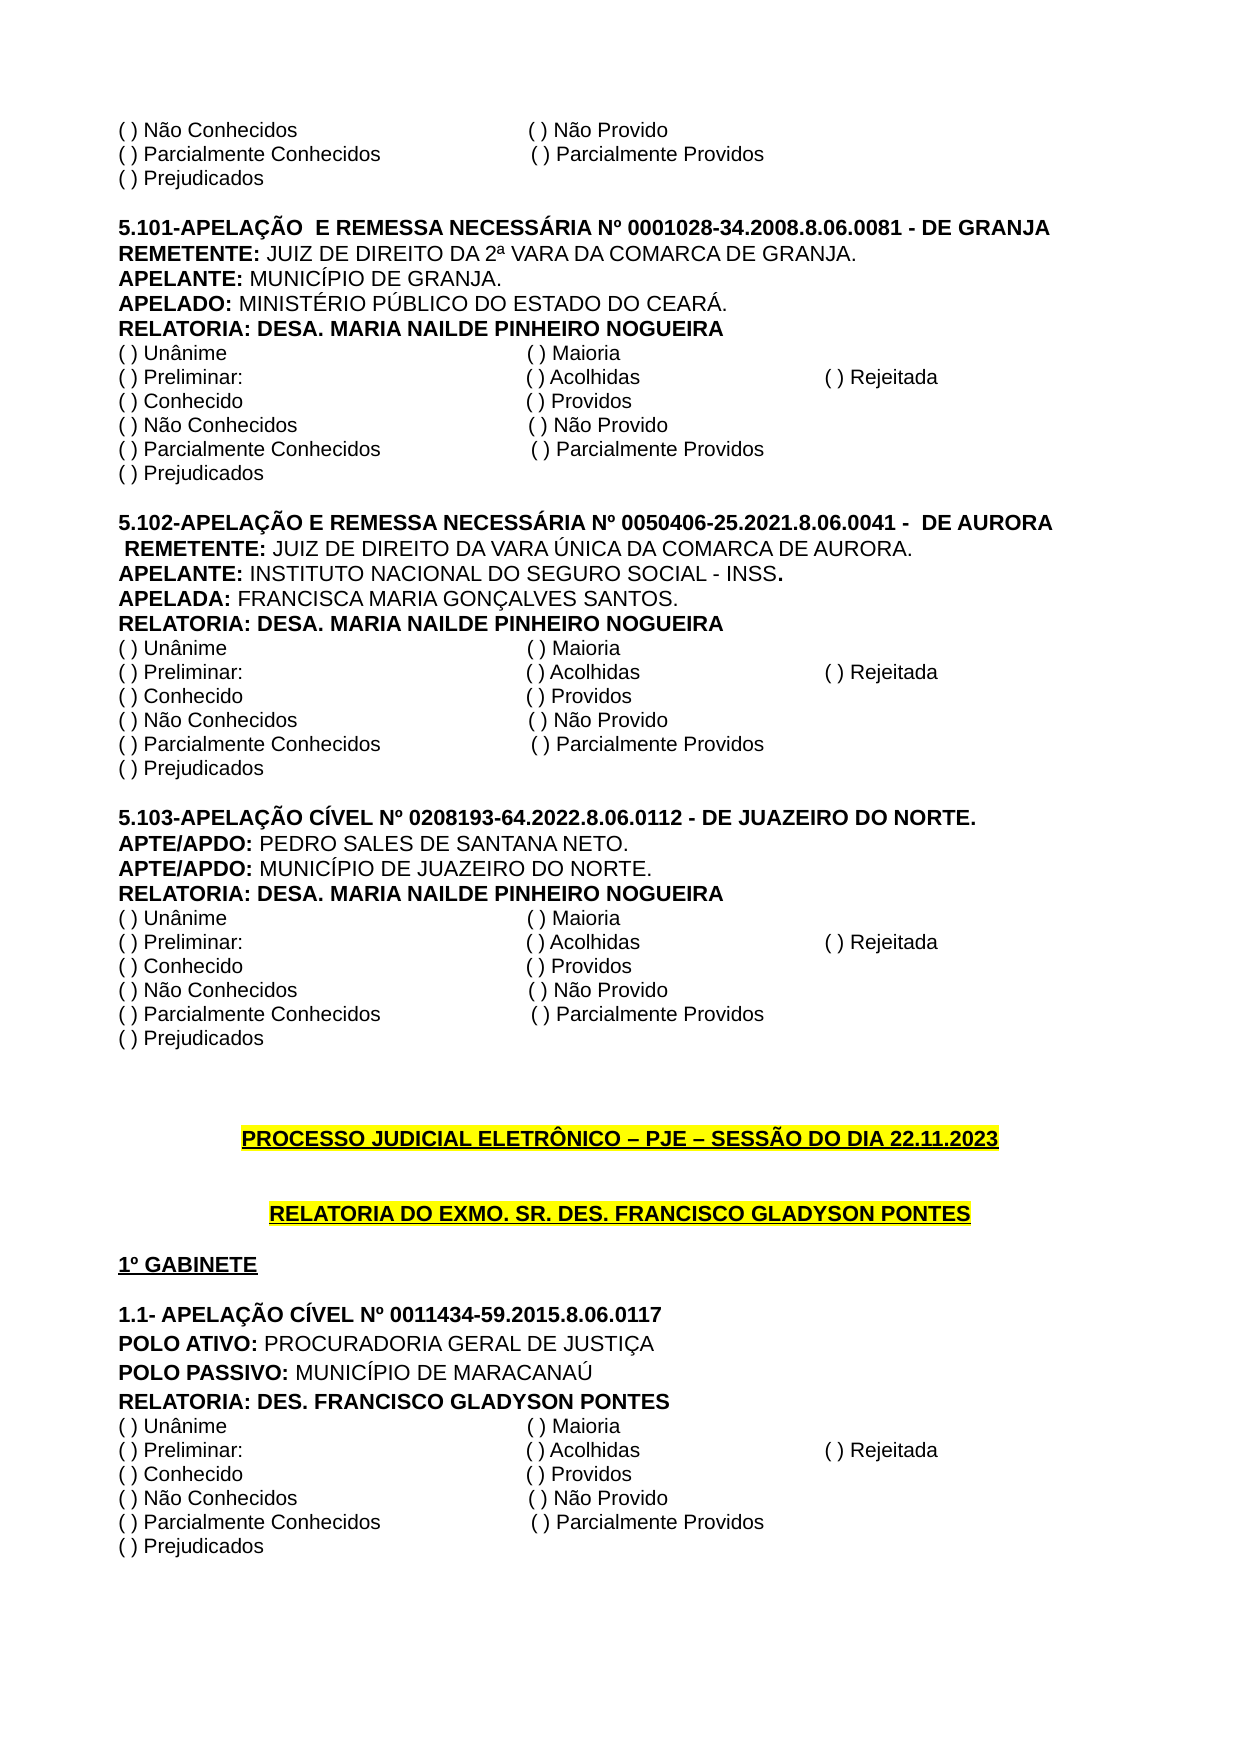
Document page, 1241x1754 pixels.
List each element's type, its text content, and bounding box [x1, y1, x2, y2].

text APELANTE: INSTITUTO NACIONAL DO SEGURO SOCIAL - INSS. [118, 561, 1122, 586]
text ( ) Não Conhecidos ( ) Não Provido [118, 978, 1122, 1002]
text PROCESSO JUDICIAL ELETRÔNICO – PJE – SESSÃO DO DIA 22.11.2023 [118, 1125, 1122, 1151]
text ( ) Prejudicados [118, 461, 1122, 485]
text POLO PASSIVO: MUNICÍPIO DE MARACANAÚ [118, 1360, 1122, 1385]
text ( ) Preliminar: ( ) Acolhidas ( ) Rejeitada [118, 930, 1122, 954]
text ( ) Parcialmente Conhecidos ( ) Parcialmente Providos [118, 1510, 1122, 1534]
text APELADO: MINISTÉRIO PÚBLICO DO ESTADO DO CEARÁ. [118, 291, 1122, 316]
text RELATORIA DO EXMO. SR. DES. FRANCISCO GLADYSON PONTES [118, 1201, 1122, 1226]
text RELATORIA: DES. FRANCISCO GLADYSON PONTES [118, 1389, 1122, 1414]
text ( ) Conhecido ( ) Providos [118, 389, 1122, 413]
text 5.103-APELAÇÃO CÍVEL Nº 0208193-64.2022.8.06.0112 - DE JUAZEIRO DO NORTE. [118, 805, 1122, 830]
text REMETENTE: JUIZ DE DIREITO DA 2ª VARA DA COMARCA DE GRANJA. [118, 240, 1122, 266]
text ( ) Não Conhecidos ( ) Não Provido [118, 413, 1122, 437]
text ( ) Unânime ( ) Maioria [118, 906, 1122, 930]
text ( ) Preliminar: ( ) Acolhidas ( ) Rejeitada [118, 1438, 1122, 1462]
text 1º GABINETE [118, 1251, 1122, 1277]
text RELATORIA: DESA. MARIA NAILDE PINHEIRO NOGUEIRA [118, 611, 1122, 636]
text 1.1- APELAÇÃO CÍVEL Nº 0011434-59.2015.8.06.0117 POLO ATIVO: PROCURADORIA GERAL DE JUSTIÇA [118, 1302, 1122, 1356]
text ( ) Prejudicados [118, 756, 1122, 780]
text ( ) Prejudicados [118, 1026, 1122, 1050]
text ( ) Conhecido ( ) Providos [118, 684, 1122, 708]
text ( ) Preliminar: ( ) Acolhidas ( ) Rejeitada [118, 365, 1122, 389]
text ( ) Parcialmente Conhecidos ( ) Parcialmente Providos [118, 1002, 1122, 1026]
text ( ) Não Conhecidos ( ) Não Provido [118, 1486, 1122, 1510]
text ( ) Preliminar: ( ) Acolhidas ( ) Rejeitada [118, 660, 1122, 684]
text APTE/APDO: PEDRO SALES DE SANTANA NETO. [118, 830, 1122, 856]
text ( ) Unânime ( ) Maioria [118, 1414, 1122, 1438]
text ( ) Conhecido ( ) Providos [118, 954, 1122, 978]
text APELADA: FRANCISCA MARIA GONÇALVES SANTOS. [118, 586, 1122, 611]
text RELATORIA: DESA. MARIA NAILDE PINHEIRO NOGUEIRA [118, 316, 1122, 341]
text ( ) Prejudicados [118, 166, 1122, 190]
text 5.101-APELAÇÃO E REMESSA NECESSÁRIA Nº 0001028-34.2008.8.06.0081 - DE GRANJA [118, 215, 1122, 240]
text ( ) Não Conhecidos ( ) Não Provido [118, 708, 1122, 732]
text ( ) Unânime ( ) Maioria [118, 636, 1122, 660]
text APTE/APDO: MUNICÍPIO DE JUAZEIRO DO NORTE. [118, 856, 1122, 881]
text ( ) Prejudicados [118, 1534, 1122, 1558]
text RELATORIA: DESA. MARIA NAILDE PINHEIRO NOGUEIRA [118, 881, 1122, 906]
text ( ) Conhecido ( ) Providos [118, 1462, 1122, 1486]
text ( ) Parcialmente Conhecidos ( ) Parcialmente Providos [118, 437, 1122, 461]
text 5.102-APELAÇÃO E REMESSA NECESSÁRIA Nº 0050406-25.2021.8.06.0041 - DE AURORA [118, 510, 1122, 535]
text ( ) Unânime ( ) Maioria [118, 341, 1122, 365]
text REMETENTE: JUIZ DE DIREITO DA VARA ÚNICA DA COMARCA DE AURORA. [118, 535, 1122, 561]
text ( ) Parcialmente Conhecidos ( ) Parcialmente Providos [118, 142, 1122, 166]
text ( ) Parcialmente Conhecidos ( ) Parcialmente Providos [118, 732, 1122, 756]
text ( ) Não Conhecidos ( ) Não Provido [118, 118, 1122, 142]
text APELANTE: MUNICÍPIO DE GRANJA. [118, 266, 1122, 291]
